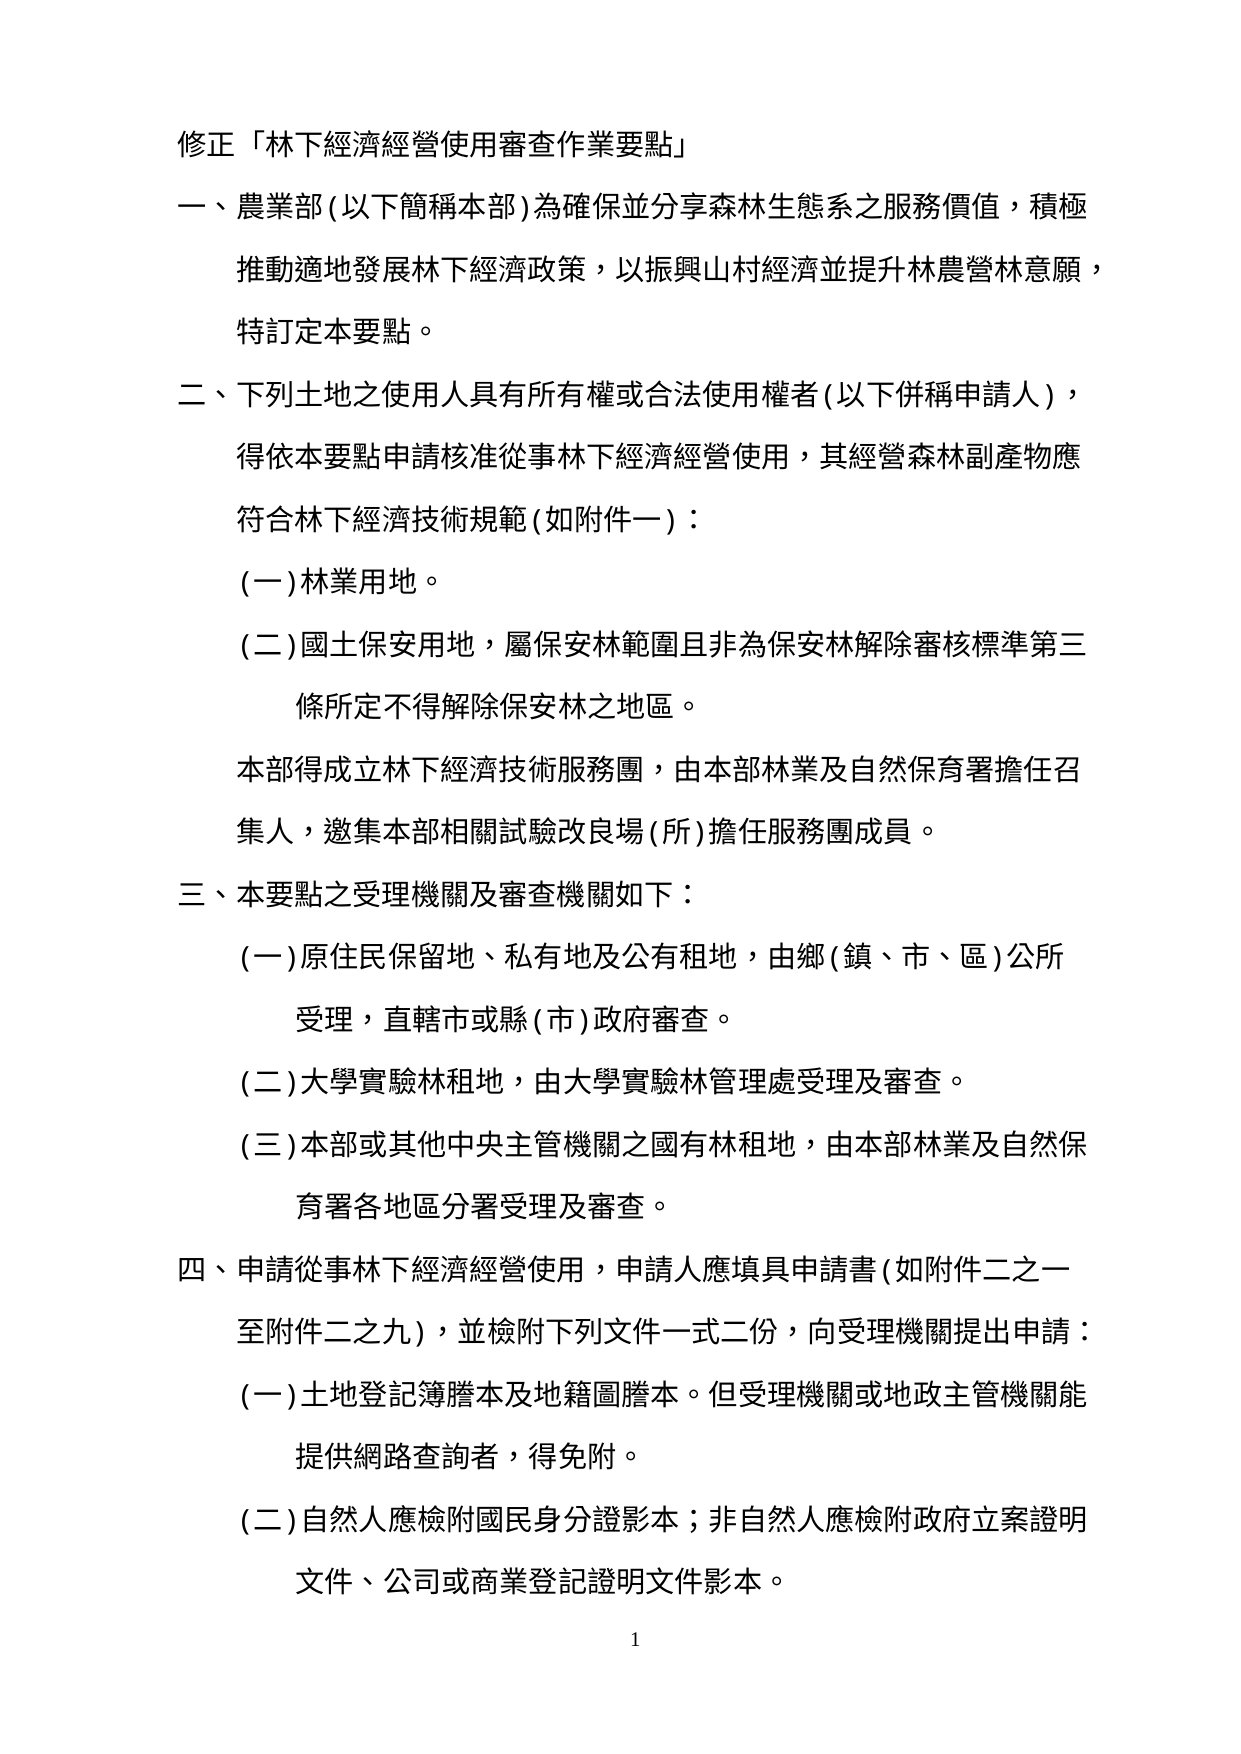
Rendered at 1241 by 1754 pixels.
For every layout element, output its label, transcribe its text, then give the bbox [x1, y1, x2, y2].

text (二)國土保安用地，屬保安林範圍且非為保安林解除審核標準第三條所定不得解除保安林之地區。 [236, 601, 1092, 726]
text 本部得成立林下經濟技術服務團，由本部林業及自然保育署擔任召集人，邀集本部相關試驗改良場(所)擔任服務團成員。 [236, 726, 1092, 851]
text (一)土地登記簿謄本及地籍圖謄本。但受理機關或地政主管機關能提供網路查詢者，得免附。 [236, 1351, 1092, 1476]
text 二、下列土地之使用人具有所有權或合法使用權者(以下併稱申請人)，得依本要點申請核准從事林下經濟經營使用，其經營森林副產物應符合林下經濟技術規範(如附件一)： [177, 351, 1092, 538]
text (一)原住民保留地、私有地及公有租地，由鄉(鎮、市、區)公所受理，直轄市或縣(市)政府審查。 [236, 913, 1092, 1038]
text 一、 農業部(以下簡稱本部)為確保並分享森林生態系之服務價值，積極推動適地發展林下經濟政策，以振興山村經濟並提升林農營林意願，特訂定本要點。 [177, 163, 1092, 351]
text 四、申請從事林下經濟經營使用，申請人應填具申請書(如附件二之一至附件二之九)，並檢附下列文件一式二份，向受理機關提出申請： [177, 1226, 1092, 1351]
text (一)林業用地。 [236, 538, 1092, 601]
text (三)本部或其他中央主管機關之國有林租地，由本部林業及自然保育署各地區分署受理及審查。 [236, 1101, 1092, 1226]
text (二)大學實驗林租地，由大學實驗林管理處受理及審查。 [236, 1038, 1092, 1101]
text 修正「林下經濟經營使用審查作業要點」 [177, 101, 1092, 163]
text 三、本要點之受理機關及審查機關如下： [177, 851, 1092, 913]
text (二)自然人應檢附國民身分證影本；非自然人應檢附政府立案證明文件、公司或商業登記證明文件影本。 [236, 1476, 1092, 1601]
